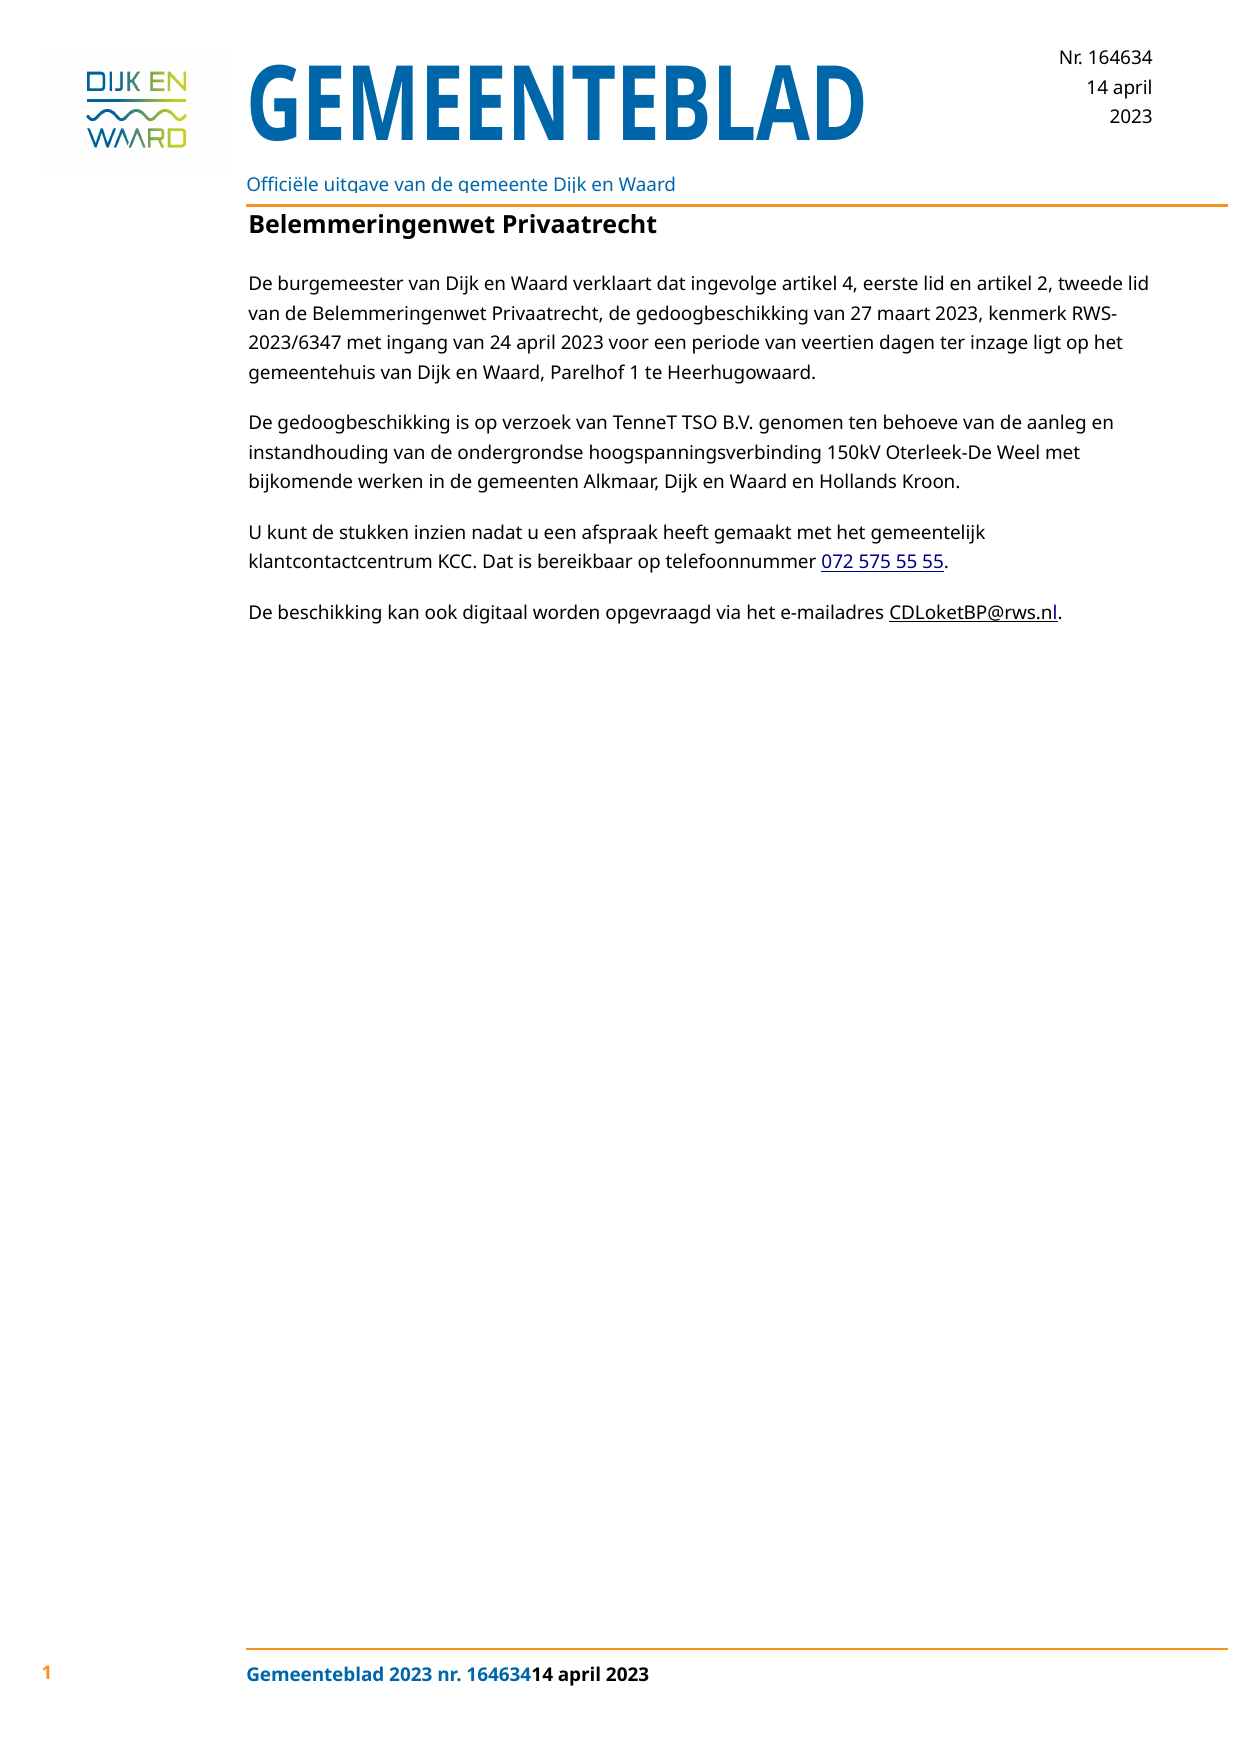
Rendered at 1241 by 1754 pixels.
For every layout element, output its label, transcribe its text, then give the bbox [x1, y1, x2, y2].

text De beschikking kan ook digitaal worden opgevraagd via het e-mailadres CDLoketBP@rws.nl. [248, 599, 1152, 625]
text Belemmeringenwet Privaatrecht [248, 207, 1152, 241]
text U kunt de stukken inzien nadat u een afspraak heeft gemaakt met het gemeentelijk klantcontactcentrum KCC. Dat is bereikbaar op telefoonnummer 072 575 55 55. [248, 519, 1152, 574]
text De burgemeester van Dijk en Waard verklaart dat ingevolge artikel 4, eerste lid en artikel 2, tweede lid van de Belemmeringenwet Privaatrecht, de gedoogbeschikking van 27 maart 2023, kenmerk RWS-2023/6347 met ingang van 24 april 2023 voor een periode van veertien dagen ter inzage ligt op het gemeentehuis van Dijk en Waard, Parelhof 1 te Heerhugowaard. [248, 270, 1152, 385]
text De gedoogbeschikking is op verzoek van TenneT TSO B.V. genomen ten behoeve van de aanleg en instandhouding van de ondergrondse hoogspanningsverbinding 150kV Oterleek-De Weel met bijkomende werken in de gemeenten Alkmaar, Dijk en Waard en Hollands Kroon. [248, 409, 1152, 494]
picture [41, 47, 231, 172]
